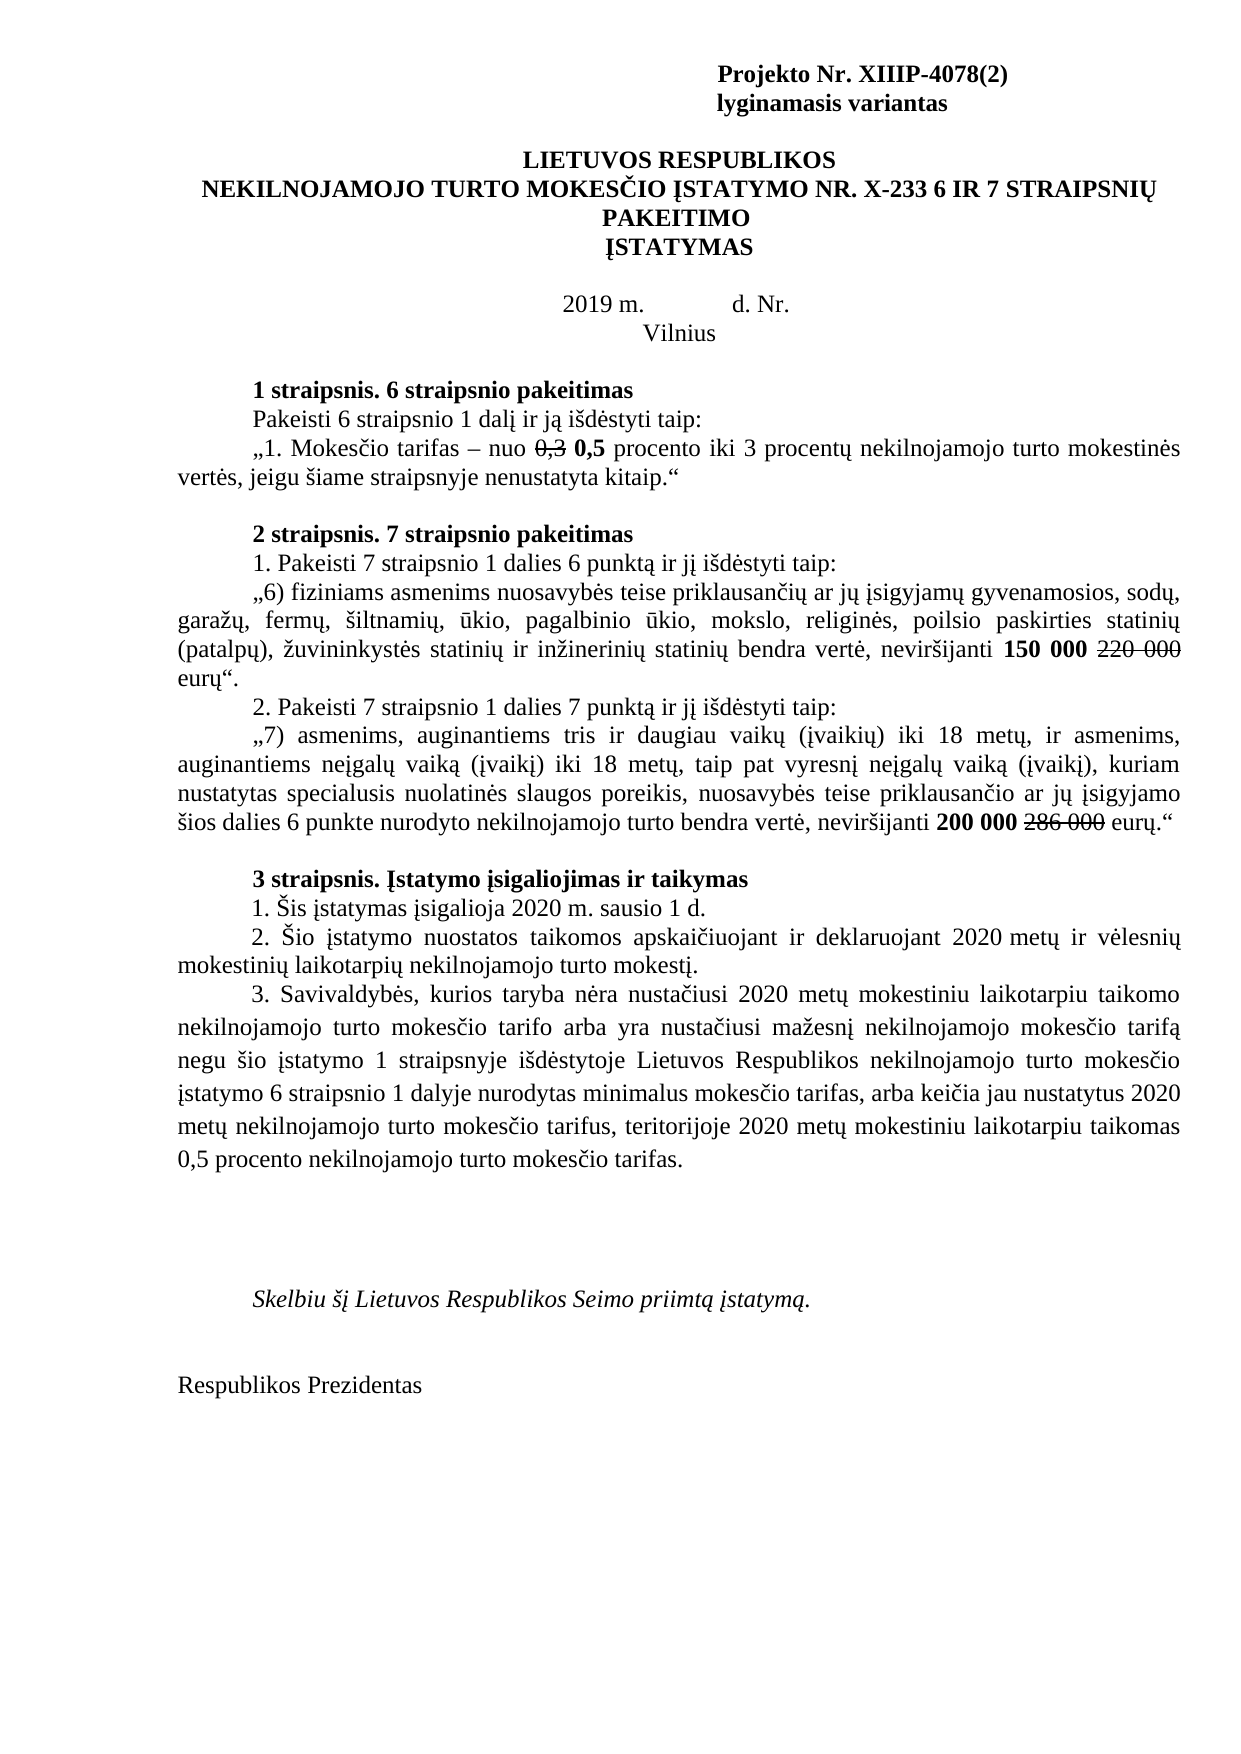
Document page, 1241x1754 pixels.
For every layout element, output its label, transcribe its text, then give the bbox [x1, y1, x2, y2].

text 1. Pakeisti 7 straipsnio 1 dalies 6 punktą ir jį išdėstyti taip: [177, 548, 1181, 577]
text 1. Šis įstatymas įsigalioja 2020 m. sausio 1 d. [177, 893, 1181, 922]
text Vilnius [177, 318, 1181, 347]
text Pakeisti 6 straipsnio 1 dalį ir ją išdėstyti taip: [177, 404, 1181, 433]
text „6) fiziniams asmenims nuosavybės teise priklausančių ar jų įsigyjamų gyvenamosios, sodų, garažų, fermų, šiltnamių, ūkio, pagalbinio ūkio, mokslo, religinės, poilsio paskirties statinių (patalpų), žuvininkystės statinių ir inžinerinių statinių bendra vertė, neviršijanti 150 000 220 000 eurų“. [177, 577, 1181, 692]
text 2. Šio įstatymo nuostatos taikomos apskaičiuojant ir deklaruojant 2020 metų ir vėlesnių mokestinių laikotarpių nekilnojamojo turto mokestį. [177, 922, 1181, 979]
text „1. Mokesčio tarifas – nuo 0,3 0,5 procento iki 3 procentų nekilnojamojo turto mokestinės vertės, jeigu šiame straipsnyje nenustatyta kitaip.“ [177, 433, 1181, 490]
text 1 straipsnis. 6 straipsnio pakeitimas [177, 375, 1181, 404]
text Skelbiu šį Lietuvos Respublikos Seimo priimtą įstatymą. [177, 1284, 1181, 1313]
text ĮSTATYMAS [177, 232, 1181, 260]
text 2. Pakeisti 7 straipsnio 1 dalies 7 punktą ir jį išdėstyti taip: [177, 692, 1181, 720]
text 3. Savivaldybės, kurios taryba nėra nustačiusi 2020 metų mokestiniu laikotarpiu taikomo nekilnojamojo turto mokesčio tarifo arba yra nustačiusi mažesnį nekilnojamojo mokesčio tarifą negu šio įstatymo 1 straipsnyje išdėstytoje Lietuvos Respublikos nekilnojamojo turto mokesčio įstatymo 6 straipsnio 1 dalyje nurodytas minimalus mokesčio tarifas, arba keičia jau nustatytus 2020 metų nekilnojamojo turto mokesčio tarifus, teritorijoje 2020 metų mokestiniu laikotarpiu taikomas 0,5 procento nekilnojamojo turto mokesčio tarifas. [177, 979, 1181, 1173]
text „7) asmenims, auginantiems tris ir daugiau vaikų (įvaikių) iki 18 metų, ir asmenims, auginantiems neįgalų vaiką (įvaikį) iki 18 metų, taip pat vyresnį neįgalų vaiką (įvaikį), kuriam nustatytas specialusis nuolatinės slaugos poreikis, nuosavybės teise priklausančio ar jų įsigyjamo šios dalies 6 punkte nurodyto nekilnojamojo turto bendra vertė, neviršijanti 200 000 286 000 eurų.“ [177, 720, 1181, 835]
text Projekto Nr. XIIIP-4078(2) [717, 59, 1181, 88]
text 2019 m. d. Nr. [177, 289, 1181, 318]
text lyginamasis variantas [177, 88, 1181, 117]
text Respublikos Prezidentas [177, 1371, 1181, 1399]
text 3 straipsnis. Įstatymo įsigaliojimas ir taikymas [177, 864, 1181, 893]
text NEKILNOJAMOJO TURTO MOKESČIO ĮSTATYMO NR. X-233 6 IR 7 STRAIPSNIŲ PAKEITIMO [177, 174, 1181, 232]
text LIETUVOS RESPUBLIKOS [177, 145, 1181, 174]
text 2 straipsnis. 7 straipsnio pakeitimas [177, 519, 1181, 548]
